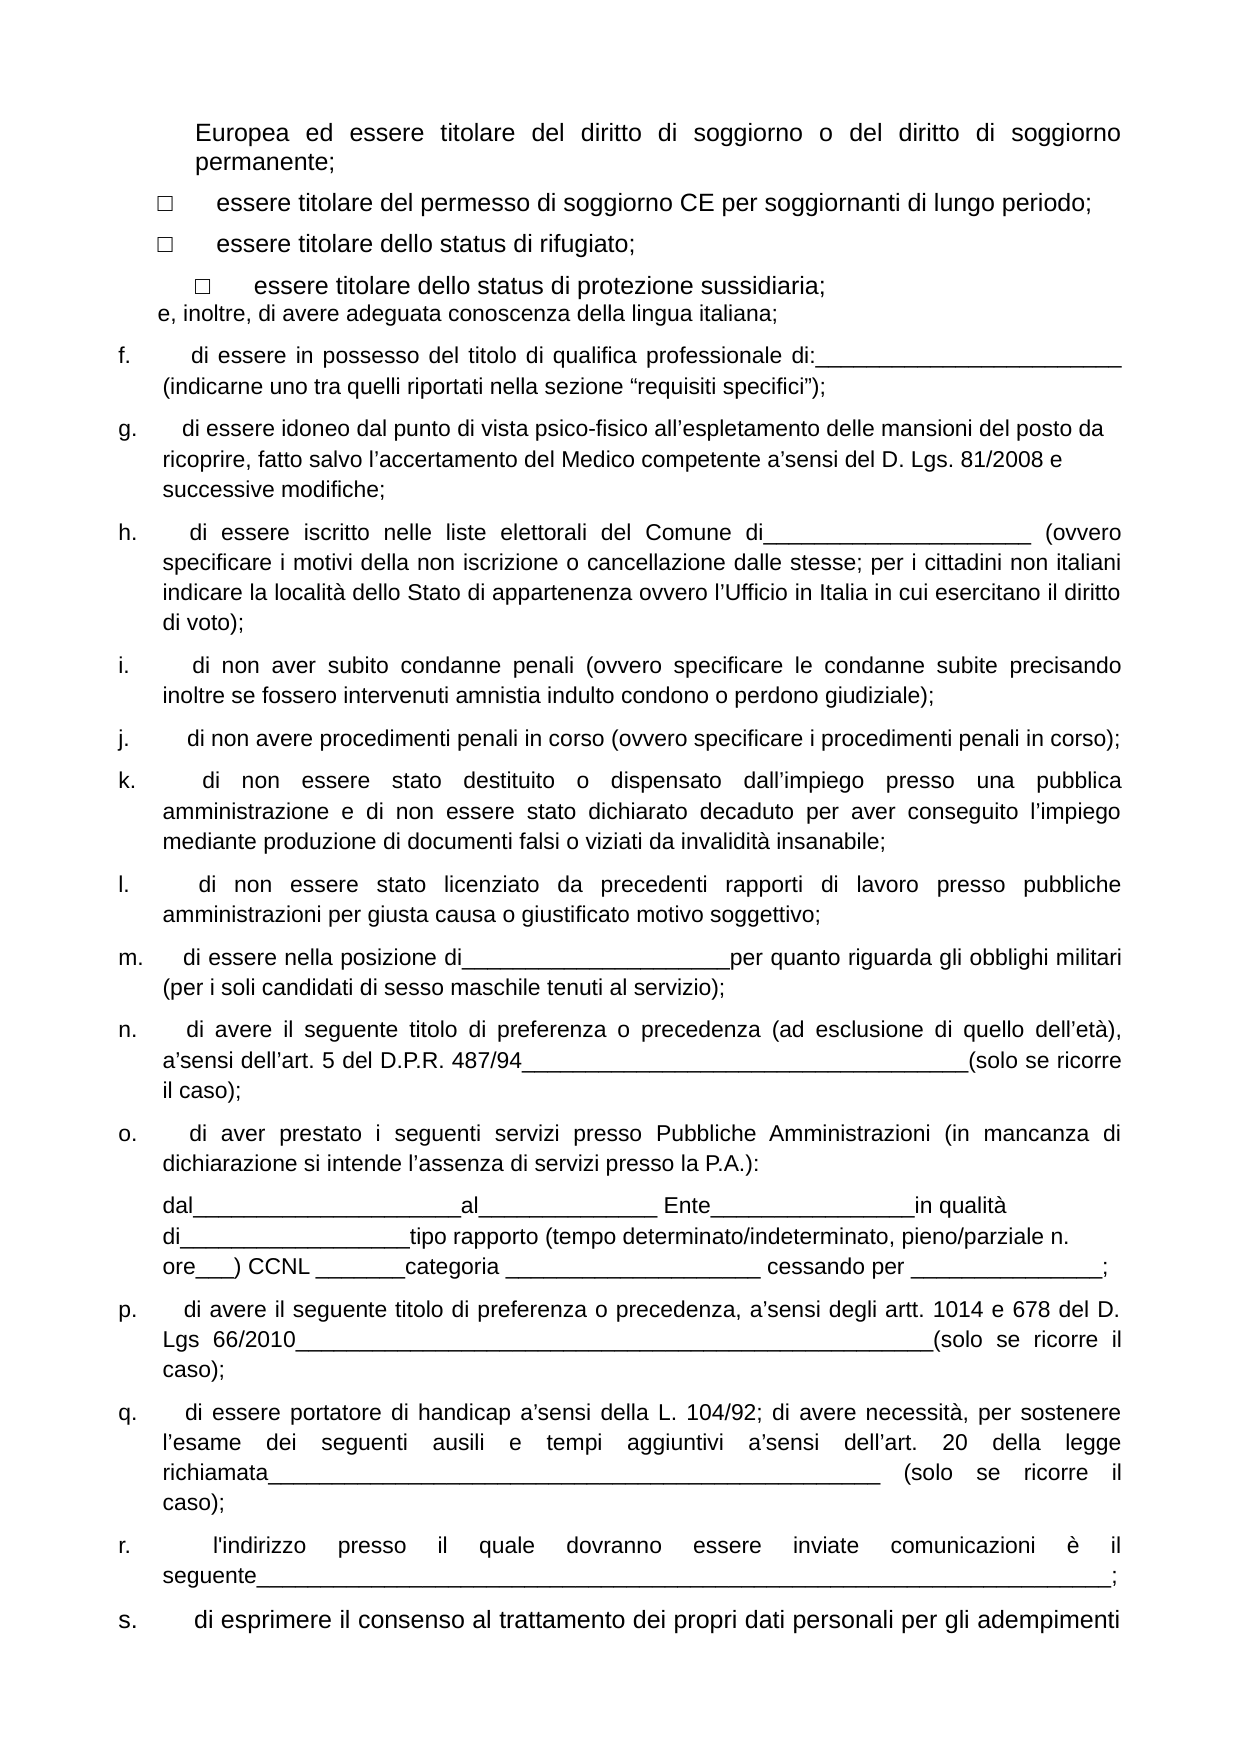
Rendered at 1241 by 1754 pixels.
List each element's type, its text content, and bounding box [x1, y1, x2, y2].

text m. di essere nella posizione di_____________________per quanto riguarda gli obblighi militari (per i soli candidati di sesso maschile tenuti al servizio); [118, 943, 1122, 1000]
text j. di non avere procedimenti penali in corso (ovvero specificare i procedimenti penali in corso); [118, 725, 1122, 751]
text i. di non aver subito condanne penali (ovvero specificare le condanne subite precisando inoltre se fossero intervenuti amnistia indulto condono o perdono giudiziale); [118, 652, 1122, 708]
text k. di non essere stato destituito o dispensato dall’impiego presso una pubblica amministrazione e di non essere stato dichiarato decaduto per aver conseguito l’impiego mediante produzione di documenti falsi o viziati da invalidità insanabile; [118, 767, 1122, 854]
text n. di avere il seguente titolo di preferenza o precedenza (ad esclusione di quello dell’età), a’sensi dell’art. 5 del D.P.R. 487/94___________________________________(solo se ricorre il caso); [118, 1016, 1122, 1103]
text p. di avere il seguente titolo di preferenza o precedenza, a’sensi degli artt. 1014 e 678 del D. Lgs 66/2010__________________________________________________(solo se ricorre il caso); [118, 1296, 1122, 1382]
text □ essere titolare del permesso di soggiorno CE per soggiornanti di lungo periodo; [157, 188, 1122, 217]
text l. di non essere stato licenziato da precedenti rapporti di lavoro presso pubbliche amministrazioni per giusta causa o giustificato motivo soggettivo; [118, 871, 1122, 927]
text □ essere titolare dello status di protezione sussidiaria; [195, 271, 1122, 300]
text s. di esprimere il consenso al trattamento dei propri dati personali per gli adempimenti [118, 1605, 1122, 1634]
text q. di essere portatore di handicap a’sensi della L. 104/92; di avere necessità, per sostenere l’esame dei seguenti ausili e tempi aggiuntivi a’sensi dell’art. 20 della legge richiamata________________________________________________ (solo se ricorre il caso); [118, 1399, 1122, 1516]
text g. di essere idoneo dal punto di vista psico-fisico all’espletamento delle mansioni del posto da ricoprire, fatto salvo l’accertamento del Medico competente a’sensi del D. Lgs. 81/2008 e successive modifiche; [118, 415, 1122, 502]
text h. di essere iscritto nelle liste elettorali del Comune di_____________________ (ovvero specificare i motivi della non iscrizione o cancellazione dalle stesse; per i cittadini non italiani indicare la località dello Stato di appartenenza ovvero l’Ufficio in Italia in cui esercitano il diritto di voto); [118, 518, 1122, 635]
text □ essere titolare dello status di rifugiato; [157, 229, 1122, 258]
text dal_____________________al______________ Ente________________in qualità di__________________tipo rapporto (tempo determinato/indeterminato, pieno/parziale n. ore___) CCNL _______categoria ____________________ cessando per _______________; [162, 1192, 1122, 1279]
text o. di aver prestato i seguenti servizi presso Pubbliche Amministrazioni (in mancanza di dichiarazione si intende l’assenza di servizi presso la P.A.): [118, 1119, 1122, 1176]
text r. l'indirizzo presso il quale dovranno essere inviate comunicazioni è il seguente___________________________________________________________________; [118, 1532, 1122, 1588]
text Europea ed essere titolare del diritto di soggiorno o del diritto di soggiorno permanente; [157, 118, 1122, 176]
text e, inoltre, di avere adeguata conoscenza della lingua italiana; [157, 300, 1122, 326]
text f. di essere in possesso del titolo di qualifica professionale di:________________________ (indicarne uno tra quelli riportati nella sezione “requisiti specifici”); [118, 342, 1122, 399]
